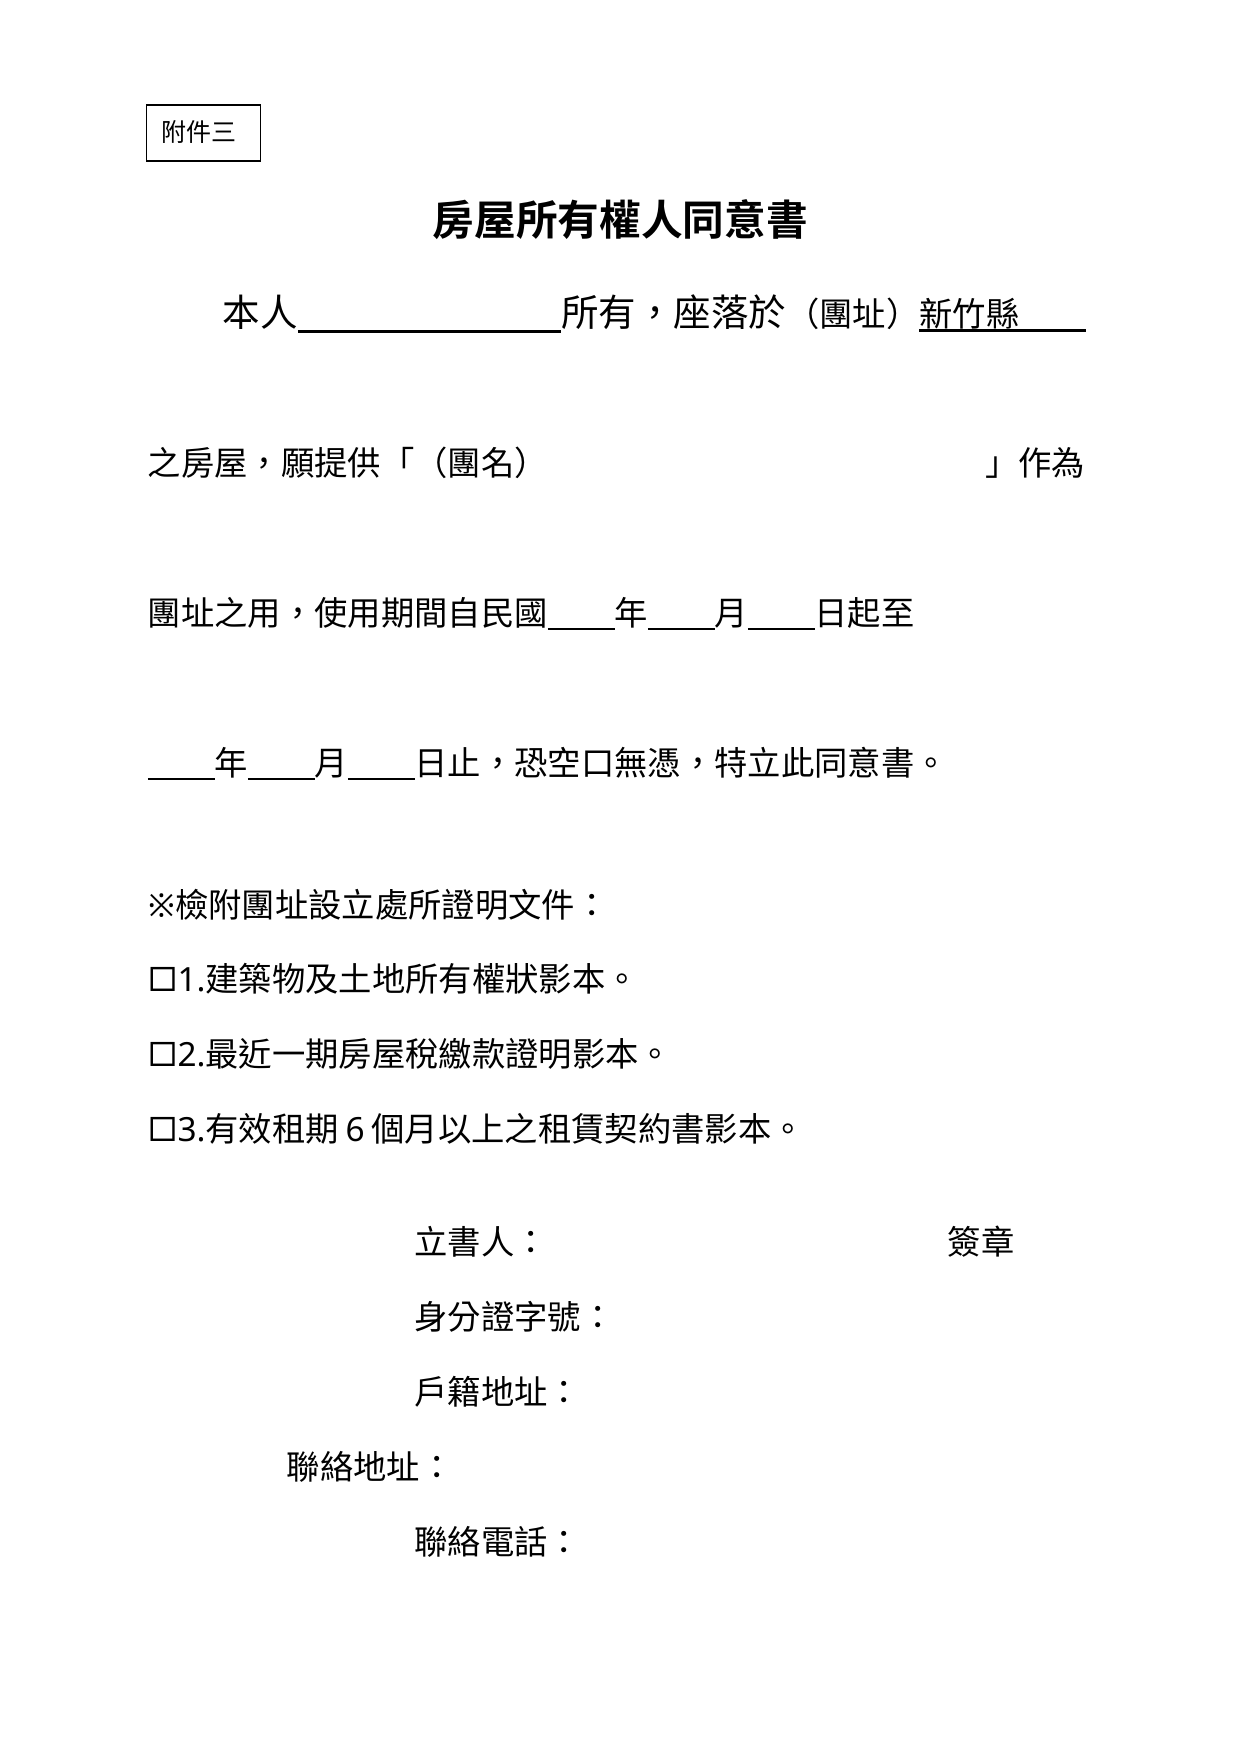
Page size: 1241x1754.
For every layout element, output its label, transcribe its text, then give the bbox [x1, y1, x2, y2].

text 身分證字號： [148, 1277, 1092, 1352]
text 本人 所有，座落於（團址）新竹縣 之房屋，願提供「（團名） 」作為團址之用，使用期間自民國 年 月 日起至 年 月 日止，恐空口無憑，特立此同意書。 [148, 273, 1092, 798]
text 2.最近一期房屋稅繳款證明影本。 [148, 1015, 1092, 1090]
text 附件三 [161, 112, 246, 149]
text 聯絡地址： [148, 1427, 1092, 1502]
text 1.建築物及土地所有權狀影本。 [148, 940, 1092, 1015]
text ※檢附團址設立處所證明文件： [148, 865, 1092, 940]
text 3.有效租期6個月以上之租賃契約書影本。 [148, 1090, 1092, 1165]
text 房屋所有權人同意書 [148, 179, 1092, 254]
text 立書人： 簽章 [148, 1202, 1092, 1277]
text 戶籍地址： [148, 1352, 1092, 1427]
text 聯絡電話： [148, 1502, 1092, 1577]
